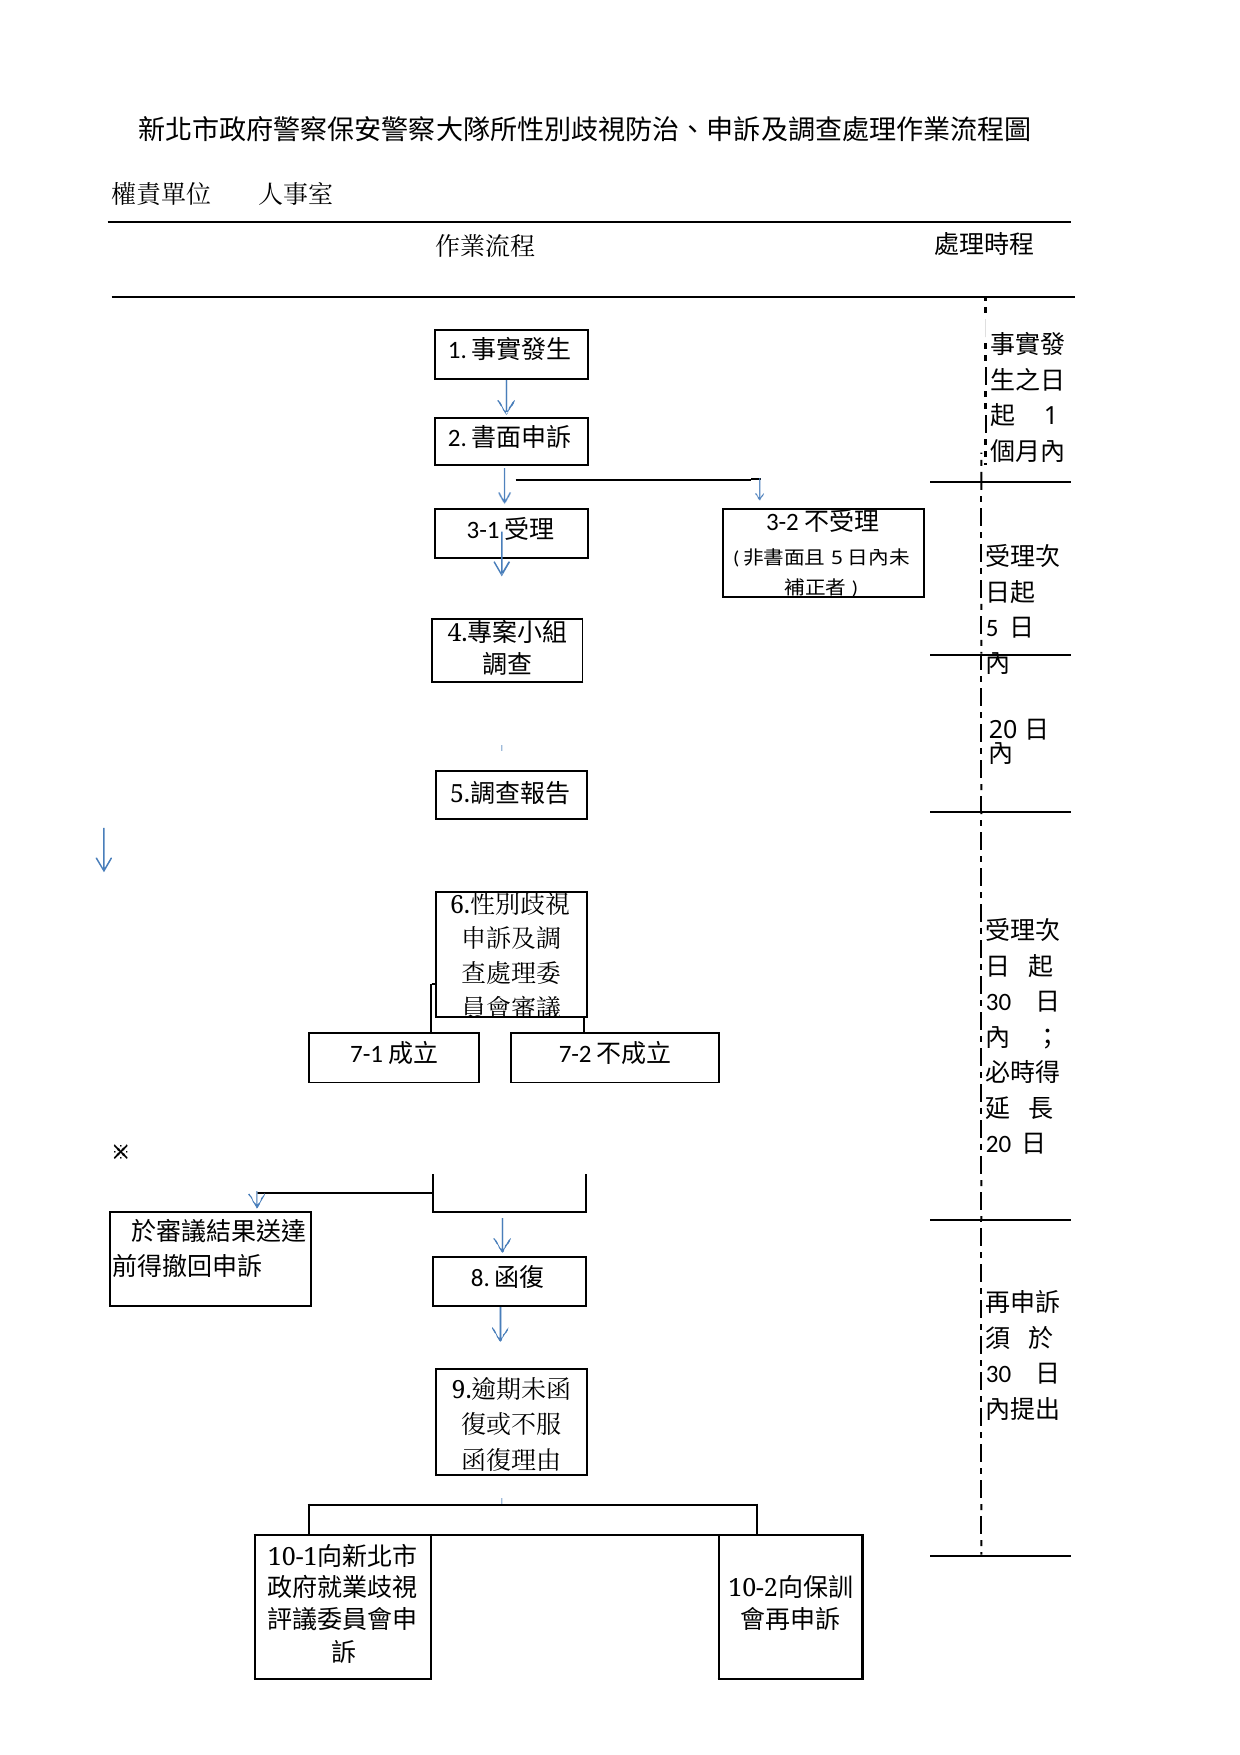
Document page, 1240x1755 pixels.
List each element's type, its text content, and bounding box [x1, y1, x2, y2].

text 作業流程 [435, 226, 535, 262]
table_header [255, 1504, 308, 1534]
text 處理時程 [934, 227, 1083, 261]
text 9.逾期未函復或不服函復理由 [450, 1371, 573, 1474]
text 申訴及調查處理委員會審議 [450, 919, 573, 1016]
table_header [310, 1506, 756, 1534]
table_cell 10-2向保訓 [720, 1575, 861, 1607]
text 6.性別歧視 [450, 893, 586, 919]
text 5.調查報告 [450, 775, 586, 809]
text 4.專案小組 [444, 620, 570, 647]
table_cell [720, 1536, 861, 1574]
table_cell 會再申訴 [720, 1607, 861, 1639]
text 新北市政府警察保安警察大隊所性別歧視防治、申訴及調查處理作業流程圖 [138, 106, 1083, 148]
table_cell 評議委員會申 [256, 1607, 430, 1639]
text 調查 [444, 647, 570, 680]
table_cell 訴 [256, 1639, 430, 1678]
table_cell 政府就業歧視 [256, 1575, 430, 1607]
table_cell [720, 1639, 861, 1678]
text 權責單位 人事室 [112, 175, 334, 211]
table_header [758, 1504, 862, 1534]
table_cell [432, 1536, 718, 1678]
table_cell 10-1向新北市 [256, 1536, 430, 1574]
